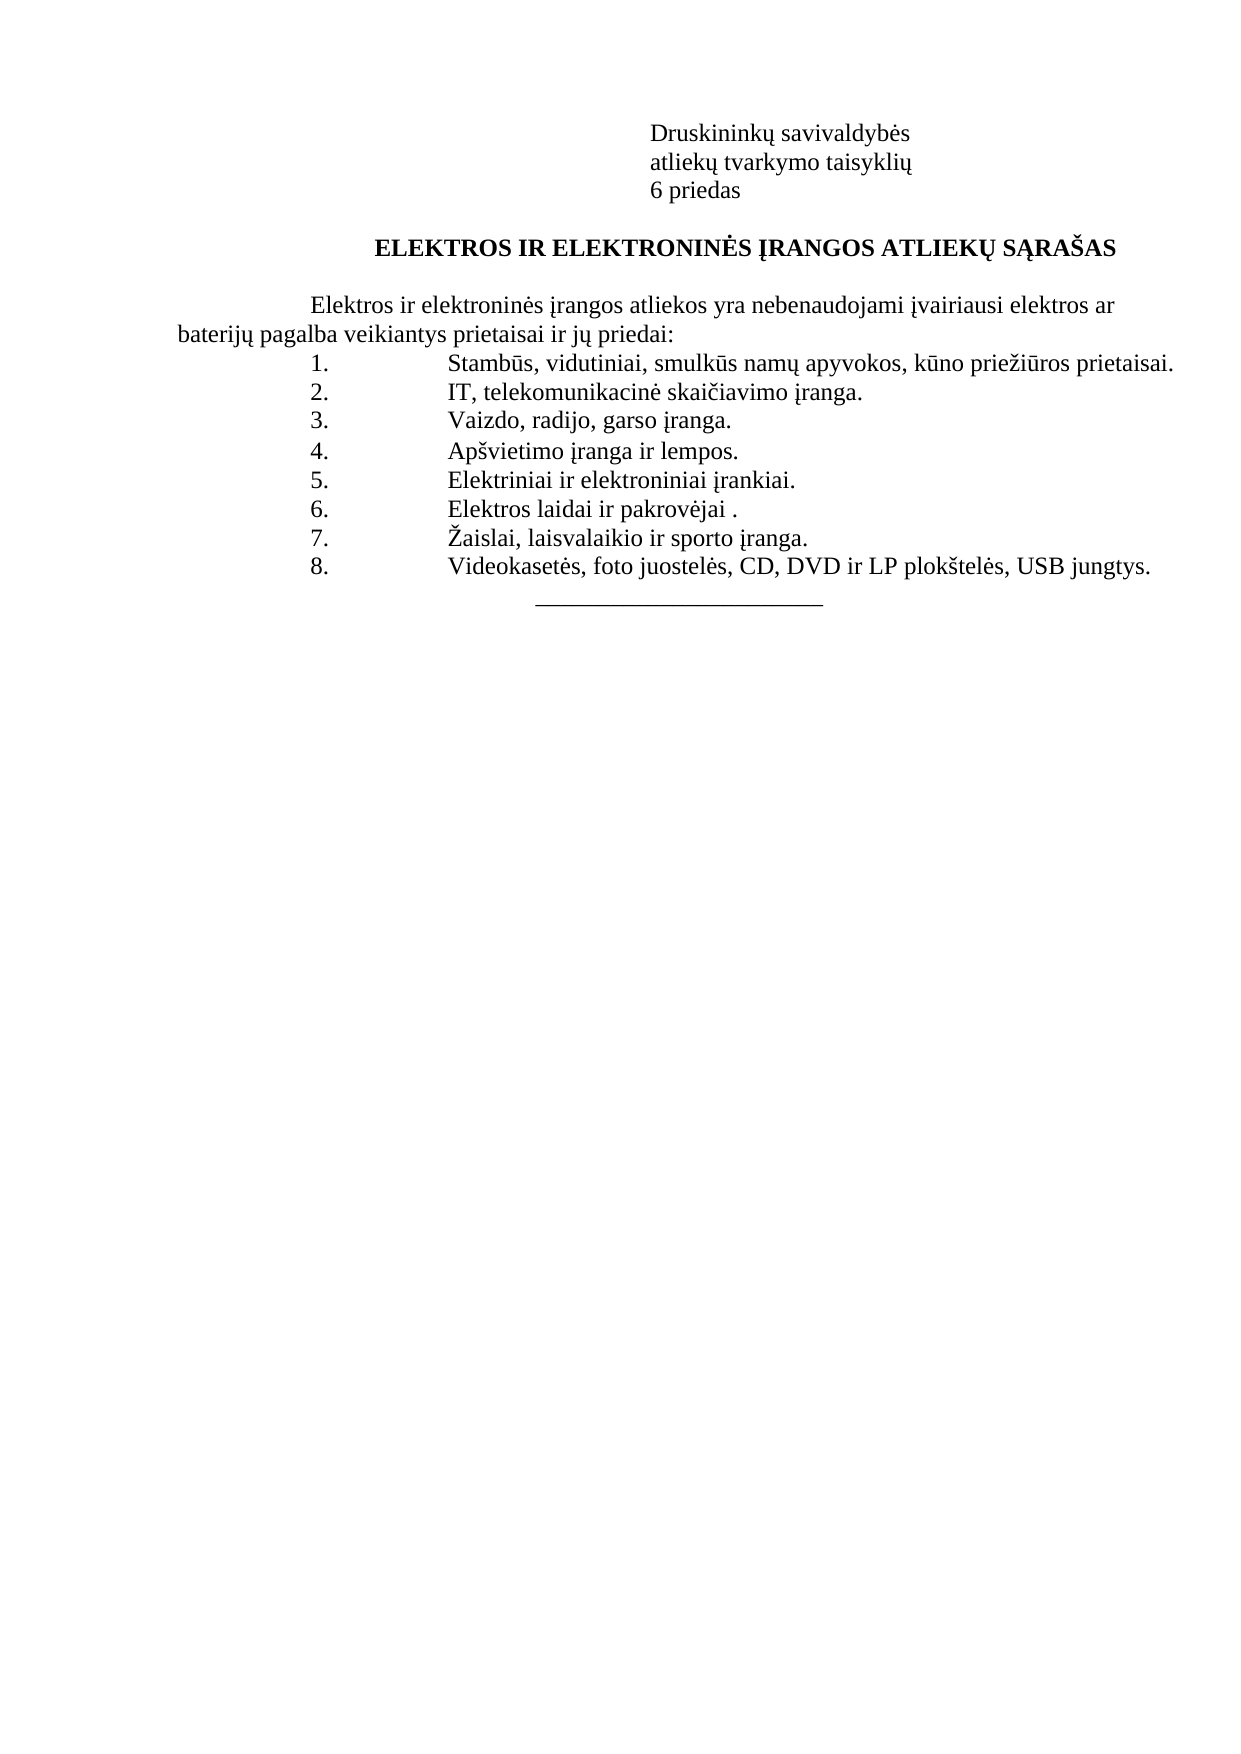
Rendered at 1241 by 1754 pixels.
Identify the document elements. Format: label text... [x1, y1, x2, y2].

text Elektros ir elektroninės įrangos atliekos yra nebenaudojami įvairiausi elektros ar baterijų pagalba veikiantys prietaisai ir jų priedai: [177, 291, 1181, 348]
text 6. Elektros laidai ir pakrovėjai . [177, 494, 1181, 523]
text atliekų tvarkymo taisyklių [177, 147, 1181, 176]
text ELEKTROS IR ELEKTRONINĖS ĮRANGOS ATLIEKŲ SĄRAŠAS [177, 233, 1181, 262]
text _______________________ [177, 580, 1181, 609]
text 1. Stambūs, vidutiniai, smulkūs namų apyvokos, kūno priežiūros prietaisai. [177, 348, 1181, 377]
text 4. Apšvietimo įranga ir lempos. [177, 436, 1181, 465]
text 7. Žaislai, laisvalaikio ir sporto įranga. [177, 523, 1181, 551]
text 8. Videokasetės, foto juostelės, CD, DVD ir LP plokštelės, USB jungtys. [177, 551, 1181, 580]
text 2. IT, telekomunikacinė skaičiavimo įranga. [177, 377, 1181, 406]
text 5. Elektriniai ir elektroniniai įrankiai. [177, 465, 1181, 494]
text 3. Vaizdo, radijo, garso įranga. [177, 406, 1181, 434]
text 6 priedas [177, 176, 1181, 204]
text Druskininkų savivaldybės [177, 118, 1181, 147]
